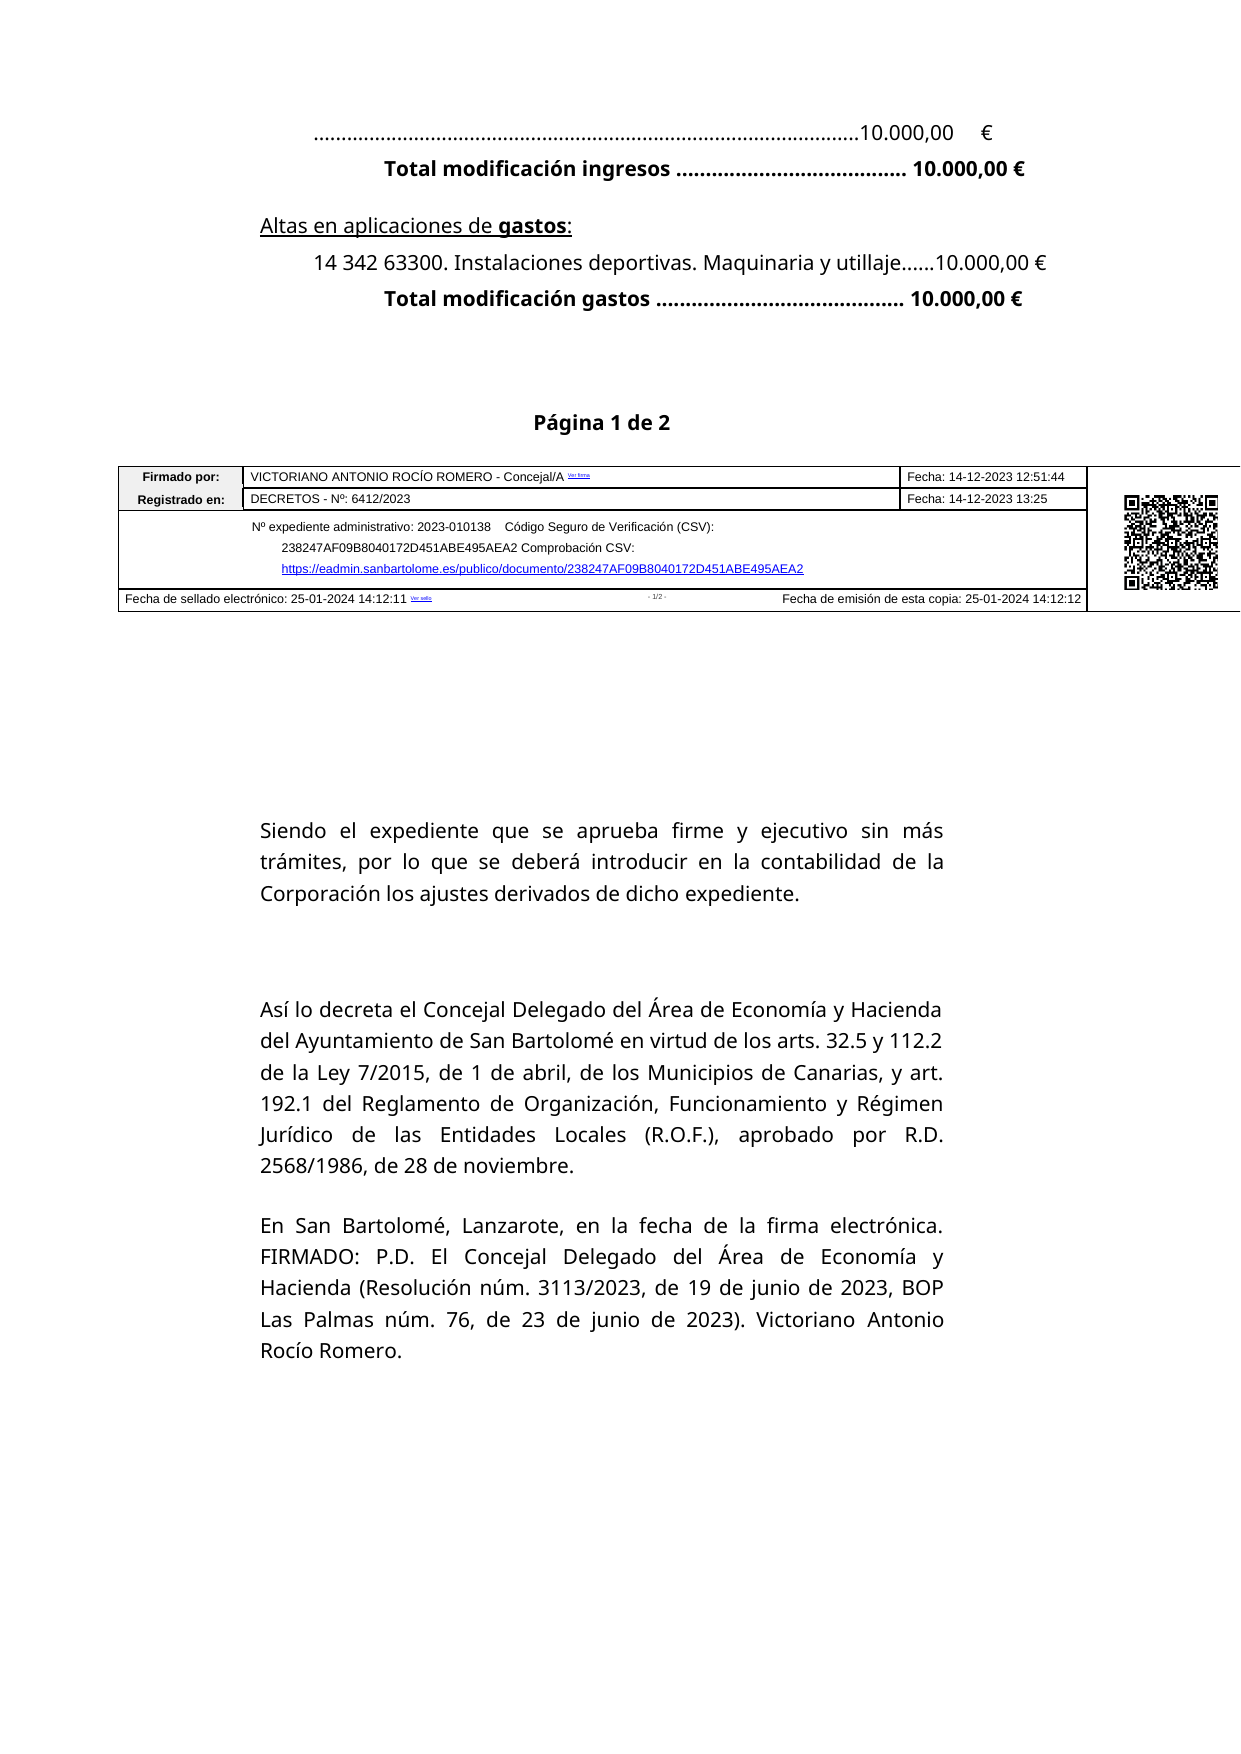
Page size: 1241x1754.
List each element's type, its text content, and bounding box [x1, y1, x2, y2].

table_cell Nº expediente administrativo: 2023-010138 Código Seguro de Verificación (CSV): 238247AF09B8040172D451ABE495AEA2 Comprobación CSV: https://eadmin.sanbartolome.es/publico/documento/238247AF09B8040172D451ABE495AEA2 [119, 511, 1086, 588]
text 14 342 63300. Instalaciones deportivas. Maquinaria y utillaje......10.000,00 € [313, 248, 1122, 276]
text Página 1 de 2 [291, 408, 912, 437]
text Total modificación gastos .......................................... 10.000,00 € [384, 284, 1122, 312]
table_cell Registrado en: [119, 491, 242, 507]
text Así lo decreta el Concejal Delegado del Área de Economía y Hacienda del Ayuntamiento de San Bartolomé en virtud de los arts. 32.5 y 112.2 de la Ley 7/2015, de 1 de abril, de los Municipios de Canarias, y art. 192.1 del Reglamento de Organización, Funcionamiento y Régimen Jurídico de las Entidades Locales (R.O.F.), aprobado por R.D. 2568/1986, de 28 de noviembre. [260, 995, 944, 1180]
table_cell Fecha de sellado electrónico: 25-01-2024 14:12:11 Ver sello - 1/2 - Fecha de emisión de esta copia: 25-01-2024 14:12:12 [119, 590, 1086, 611]
text En San Bartolomé, Lanzarote, en la fecha de la firma electrónica. FIRMADO: P.D. El Concejal Delegado del Área de Economía y Hacienda (Resolución núm. 3113/2023, de 19 de junio de 2023, BOP Las Palmas núm. 76, de 23 de junio de 2023). Victoriano Antonio Rocío Romero. [260, 1211, 944, 1364]
table_header Fecha: 14-12-2023 12:51:44 [901, 467, 1086, 487]
table_header VICTORIANO ANTONIO ROCÍO ROMERO - Concejal/A Ver firma [244, 467, 899, 487]
text Siendo el expediente que se aprueba firme y ejecutivo sin más trámites, por lo que se deberá introducir en la contabilidad de la Corporación los ajustes derivados de dicho expediente. [260, 816, 944, 907]
text Total modificación ingresos ....................................... 10.000,00 € [260, 154, 1122, 182]
text ..................................................................................................10.000,00 € [313, 118, 1122, 147]
table_header Firmado por: [119, 467, 242, 484]
table_cell DECRETOS - Nº: 6412/2023 [244, 489, 899, 509]
table_cell Fecha: 14-12-2023 13:25 [901, 489, 1086, 509]
table_header [1088, 467, 1240, 611]
text Altas en aplicaciones de gastos: [260, 211, 1122, 240]
